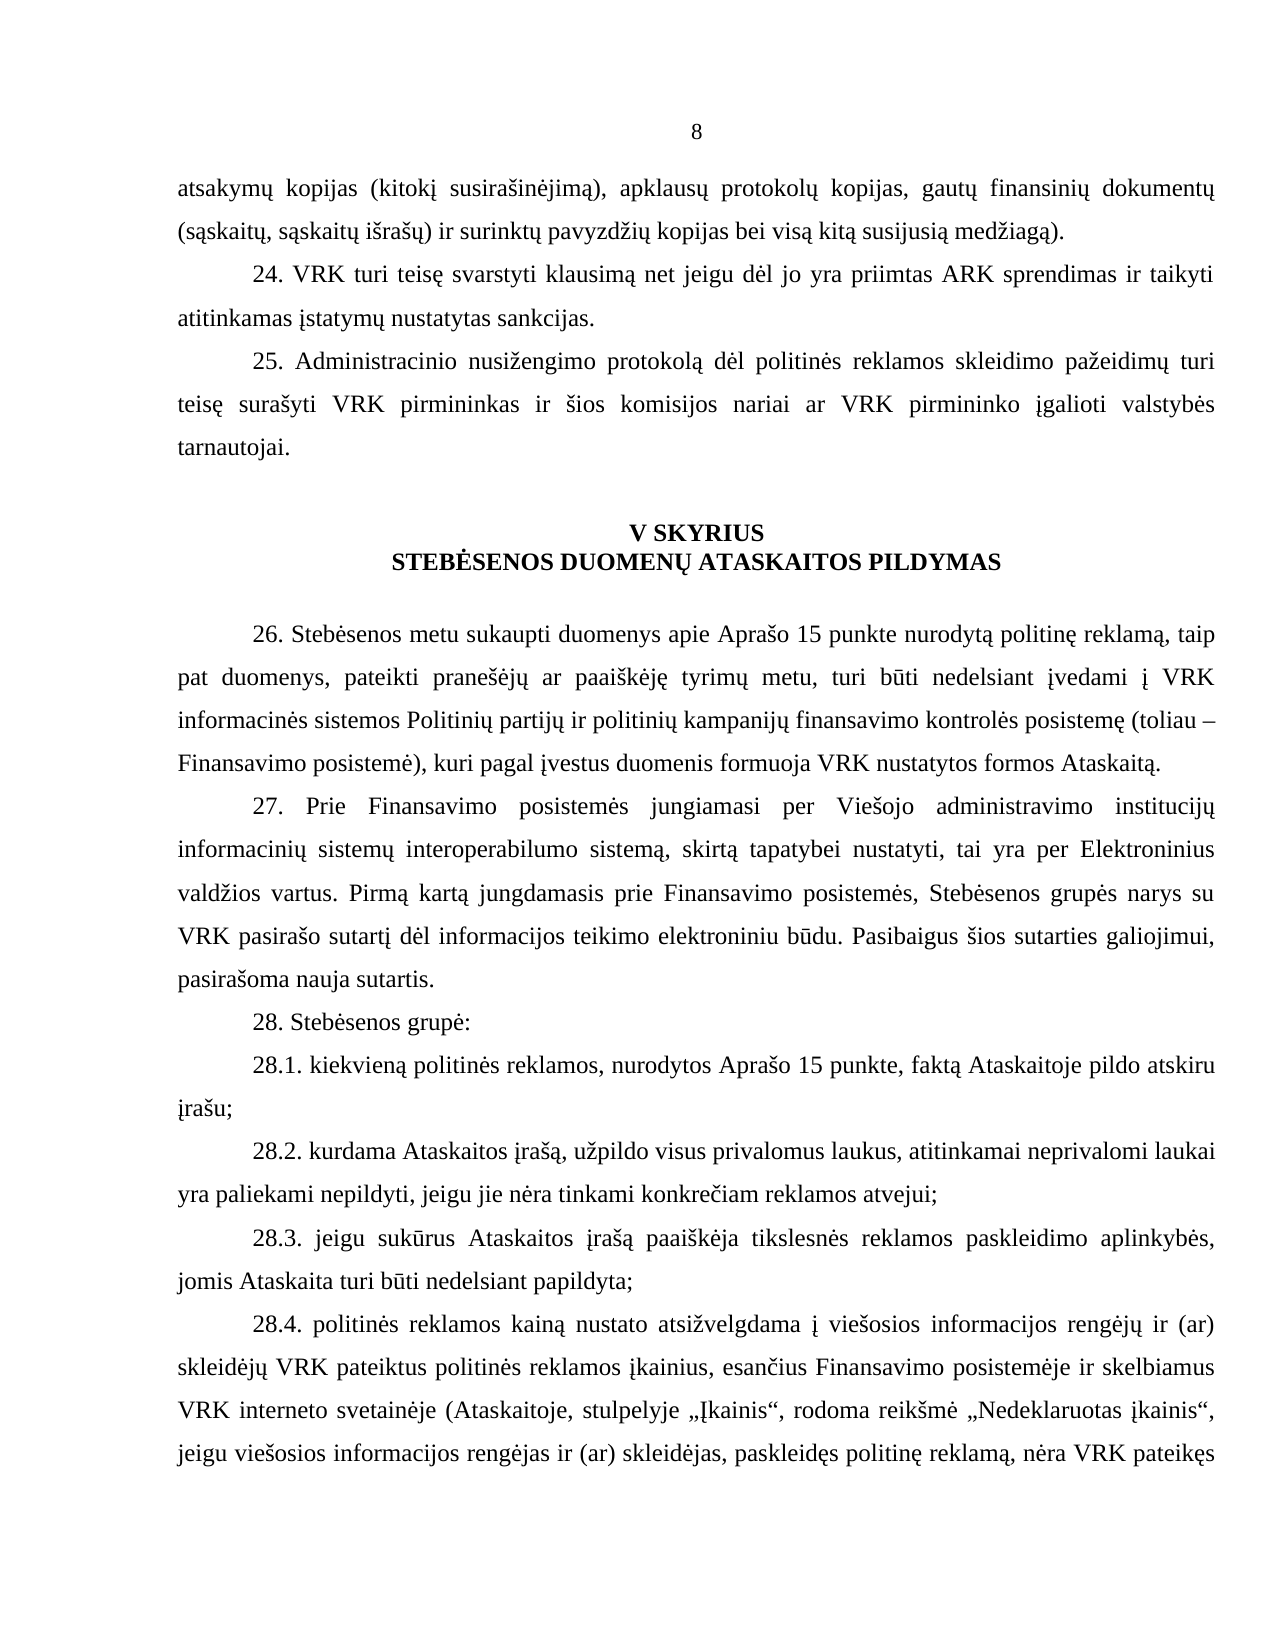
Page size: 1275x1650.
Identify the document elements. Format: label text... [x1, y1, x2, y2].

text 26. Stebėsenos metu sukaupti duomenys apie Aprašo 15 punkte nurodytą politinę reklamą, taip pat duomenys, pateikti pranešėjų ar paaiškėję tyrimų metu, turi būti nedelsiant įvedami į VRK informacinės sistemos Politinių partijų ir politinių kampanijų finansavimo kontrolės posistemę (toliau – Finansavimo posistemė), kuri pagal įvestus duomenis formuoja VRK nustatytos formos Ataskaitą. [177, 619, 1216, 777]
text STEBĖSENOS DUOMENŲ ATASKAITOS PILDYMAS [177, 547, 1216, 576]
text 28.2. kurdama Ataskaitos įrašą, užpildo visus privalomus laukus, atitinkamai neprivalomi laukai yra paliekami nepildyti, jeigu jie nėra tinkami konkrečiam reklamos atvejui; [177, 1136, 1216, 1208]
text atsakymų kopijas (kitokį susirašinėjimą), apklausų protokolų kopijas, gautų finansinių dokumentų (sąskaitų, sąskaitų išrašų) ir surinktų pavyzdžių kopijas bei visą kitą susijusią medžiagą). [177, 173, 1216, 245]
text 27. Prie Finansavimo posistemės jungiamasi per Viešojo administravimo institucijų informacinių sistemų interoperabilumo sistemą, skirtą tapatybei nustatyti, tai yra per Elektroninius valdžios vartus. Pirmą kartą jungdamasis prie Finansavimo posistemės, Stebėsenos grupės narys su VRK pasirašo sutartį dėl informacijos teikimo elektroniniu būdu. Pasibaigus šios sutarties galiojimui, pasirašoma nauja sutartis. [177, 791, 1216, 993]
text 28. Stebėsenos grupė: [177, 1007, 1216, 1036]
text 28.1. kiekvieną politinės reklamos, nurodytos Aprašo 15 punkte, faktą Ataskaitoje pildo atskiru įrašu; [177, 1050, 1216, 1122]
text 25. Administracinio nusižengimo protokolą dėl politinės reklamos skleidimo pažeidimų turi teisę surašyti VRK pirmininkas ir šios komisijos nariai ar VRK pirmininko įgalioti valstybės tarnautojai. [177, 346, 1216, 461]
text 24. VRK turi teisę svarstyti klausimą net jeigu dėl jo yra priimtas ARK sprendimas ir taikyti atitinkamas įstatymų nustatytas sankcijas. [177, 259, 1216, 331]
text 28.3. jeigu sukūrus Ataskaitos įrašą paaiškėja tikslesnės reklamos paskleidimo aplinkybės, jomis Ataskaita turi būti nedelsiant papildyta; [177, 1223, 1216, 1294]
text V SKYRIUS [177, 518, 1216, 547]
text 28.4. politinės reklamos kainą nustato atsižvelgdama į viešosios informacijos rengėjų ir (ar) skleidėjų VRK pateiktus politinės reklamos įkainius, esančius Finansavimo posistemėje ir skelbiamus VRK interneto svetainėje (Ataskaitoje, stulpelyje „Įkainis“, rodoma reikšmė „Nedeklaruotas įkainis“, jeigu viešosios informacijos rengėjas ir (ar) skleidėjas, paskleidęs politinę reklamą, nėra VRK pateikęs [177, 1309, 1216, 1467]
